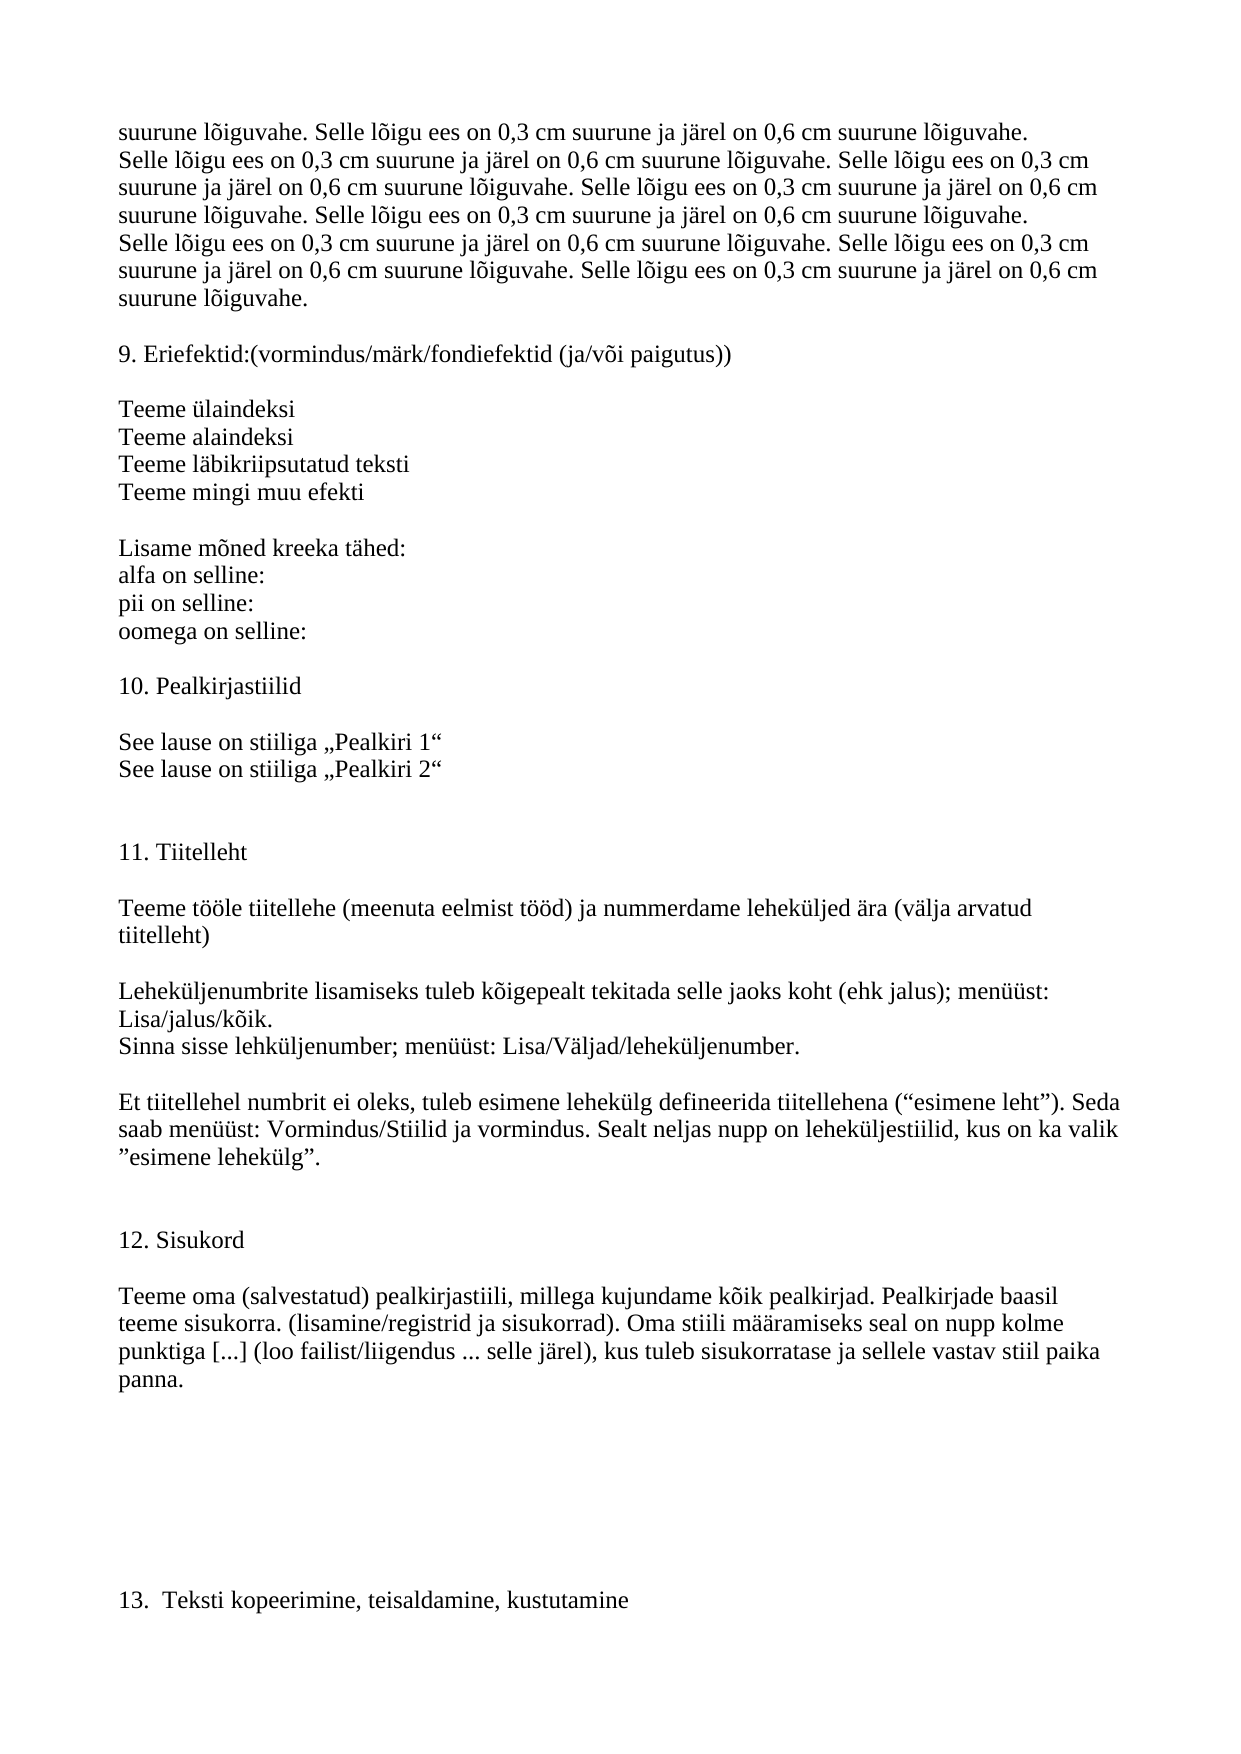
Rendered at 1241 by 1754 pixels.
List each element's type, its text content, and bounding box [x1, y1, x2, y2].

text Teeme oma (salvestatud) pealkirjastiili, millega kujundame kõik pealkirjad. Pealkirjade baasil teeme sisukorra. (lisamine/registrid ja sisukorrad). Oma stiili määramiseks seal on nupp kolme punktiga [...] (loo failist/liigendus ... selle järel), kus tuleb sisukorratase ja sellele vastav stiil paika panna. [118, 1282, 1122, 1393]
text Selle lõigu ees on 0,3 cm suurune ja järel on 0,6 cm suurune lõiguvahe. Selle lõigu ees on 0,3 cm suurune ja järel on 0,6 cm suurune lõiguvahe. Selle lõigu ees on 0,3 cm suurune ja järel on 0,6 cm suurune lõiguvahe. [118, 229, 1122, 312]
text Teeme läbikriipsutatud teksti [118, 451, 1122, 478]
text 10. Pealkirjastiilid [118, 672, 1122, 700]
text alfa on selline: [118, 561, 1122, 589]
text 12. Sisukord [118, 1226, 1122, 1254]
text Selle lõigu ees on 0,3 cm suurune ja järel on 0,6 cm suurune lõiguvahe. Selle lõigu ees on 0,3 cm suurune ja järel on 0,6 cm suurune lõiguvahe. Selle lõigu ees on 0,3 cm suurune ja järel on 0,6 cm suurune lõiguvahe. Selle lõigu ees on 0,3 cm suurune ja järel on 0,6 cm suurune lõiguvahe. [118, 146, 1122, 229]
text oomega on selline: [118, 617, 1122, 644]
text Teeme tööle tiitellehe (meenuta eelmist tööd) ja nummerdame leheküljed ära (välja arvatud tiitelleht) [118, 894, 1122, 949]
text Teeme alaindeksi [118, 423, 1122, 451]
text 9. Eriefektid:(vormindus/märk/fondiefektid (ja/või paigutus)) [118, 340, 1122, 367]
text Lisame mõned kreeka tähed: [118, 534, 1122, 561]
text pii on selline: [118, 589, 1122, 617]
text Teeme mingi muu efekti [118, 478, 1122, 506]
text suurune lõiguvahe. Selle lõigu ees on 0,3 cm suurune ja järel on 0,6 cm suurune lõiguvahe. [118, 118, 1122, 146]
text Sinna sisse lehküljenumber; menüüst: Lisa/Väljad/leheküljenumber. [118, 1032, 1122, 1060]
text 13. Teksti kopeerimine, teisaldamine, kustutamine [118, 1587, 1122, 1614]
text See lause on stiiliga „Pealkiri 2“ [118, 755, 1122, 783]
text See lause on stiiliga „Pealkiri 1“ [118, 728, 1122, 755]
text Et tiitellehel numbrit ei oleks, tuleb esimene lehekülg defineerida tiitellehena (“esimene leht”). Seda saab menüüst: Vormindus/Stiilid ja vormindus. Sealt neljas nupp on leheküljestiilid, kus on ka valik ”esimene lehekülg”. [118, 1088, 1122, 1171]
text Leheküljenumbrite lisamiseks tuleb kõigepealt tekitada selle jaoks koht (ehk jalus); menüüst: Lisa/jalus/kõik. [118, 977, 1122, 1032]
text Teeme ülaindeksi [118, 395, 1122, 423]
text 11. Tiitelleht [118, 838, 1122, 866]
